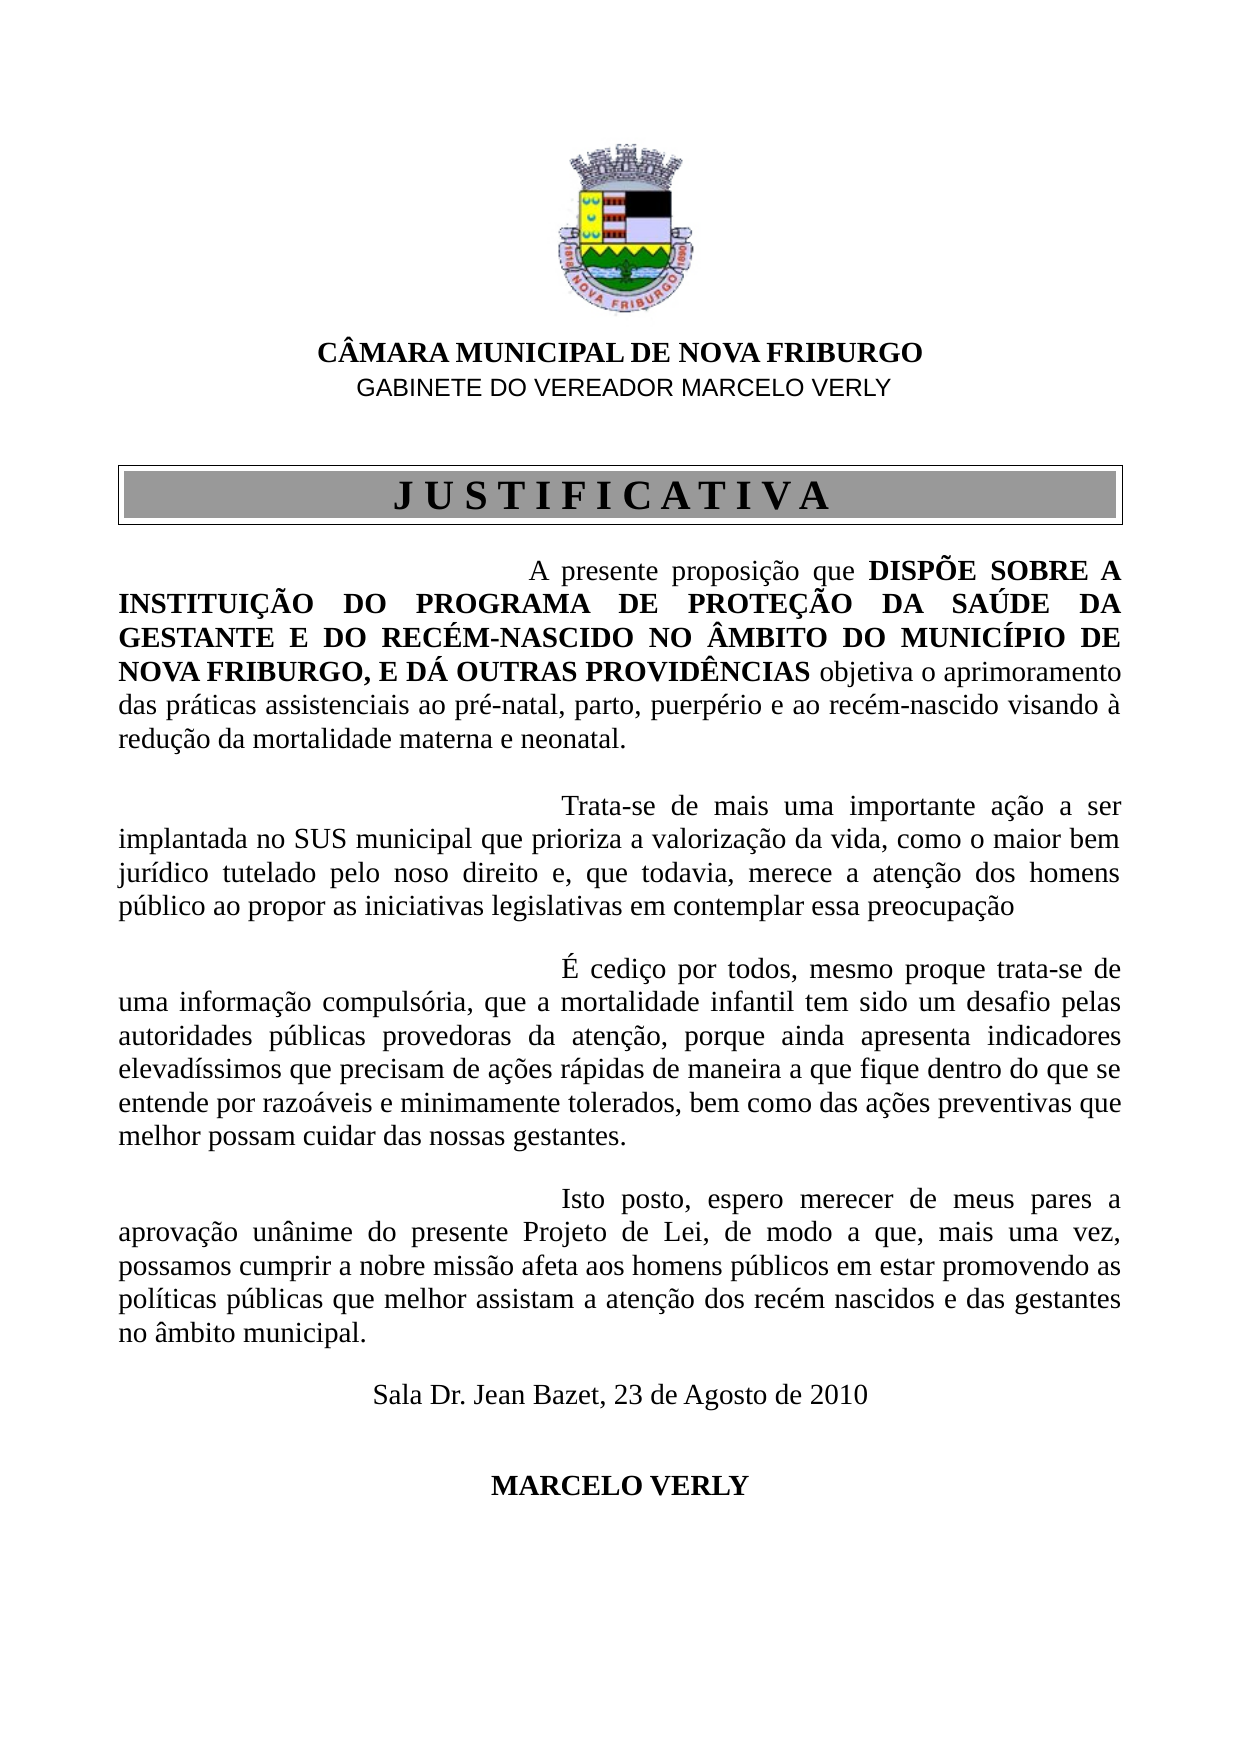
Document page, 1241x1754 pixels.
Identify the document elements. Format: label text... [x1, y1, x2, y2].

text É cediço por todos, mesmo proque trata-se de uma informação compulsória, que a mortalidade infantil tem sido um desafio pelas autoridades públicas provedoras da atenção, porque ainda apresenta indicadores elevadíssimos que precisam de ações rápidas de maneira a que fique dentro do que se entende por razoáveis e minimamente tolerados, bem como das ações preventivas que melhor possam cuidar das nossas gestantes. [118, 951, 1122, 1152]
text Sala Dr. Jean Bazet, 23 de Agosto de 2010 [118, 1377, 1122, 1411]
text CÂMARA MUNICIPAL DE NOVA FRIBURGO [118, 335, 1122, 369]
picture [537, 127, 703, 327]
text Isto posto, espero merecer de meus pares a aprovação unânime do presente Projeto de Lei, de modo a que, mais uma vez, possamos cumprir a nobre missão afeta aos homens públicos em estar promovendo as políticas públicas que melhor assistam a atenção dos recém nascidos e das gestantes no âmbito municipal. [118, 1181, 1122, 1348]
text A presente proposição que DISPÕE SOBRE A INSTITUIÇÃO DO PROGRAMA DE PROTEÇÃO DA SAÚDE DA GESTANTE E DO RECÉM-NASCIDO NO ÂMBITO DO MUNICÍPIO DE NOVA FRIBURGO, E DÁ OUTRAS PROVIDÊNCIAS objetiva o aprimoramento das práticas assistenciais ao pré-natal, parto, puerpério e ao recém-nascido visando à redução da mortalidade materna e neonatal. [118, 553, 1122, 754]
text Trata-se de mais uma importante ação a ser implantada no SUS municipal que prioriza a valorização da vida, como o maior bem jurídico tutelado pelo noso direito e, que todavia, merece a atenção dos homens público ao propor as iniciativas legislativas em contemplar essa preocupação [118, 788, 1122, 922]
text MARCELO VERLY [118, 1468, 1122, 1502]
table_header J U S T I F I C A T I V A [119, 466, 1122, 524]
text GABINETE DO VEREADOR MARCELO VERLY [118, 369, 1122, 402]
